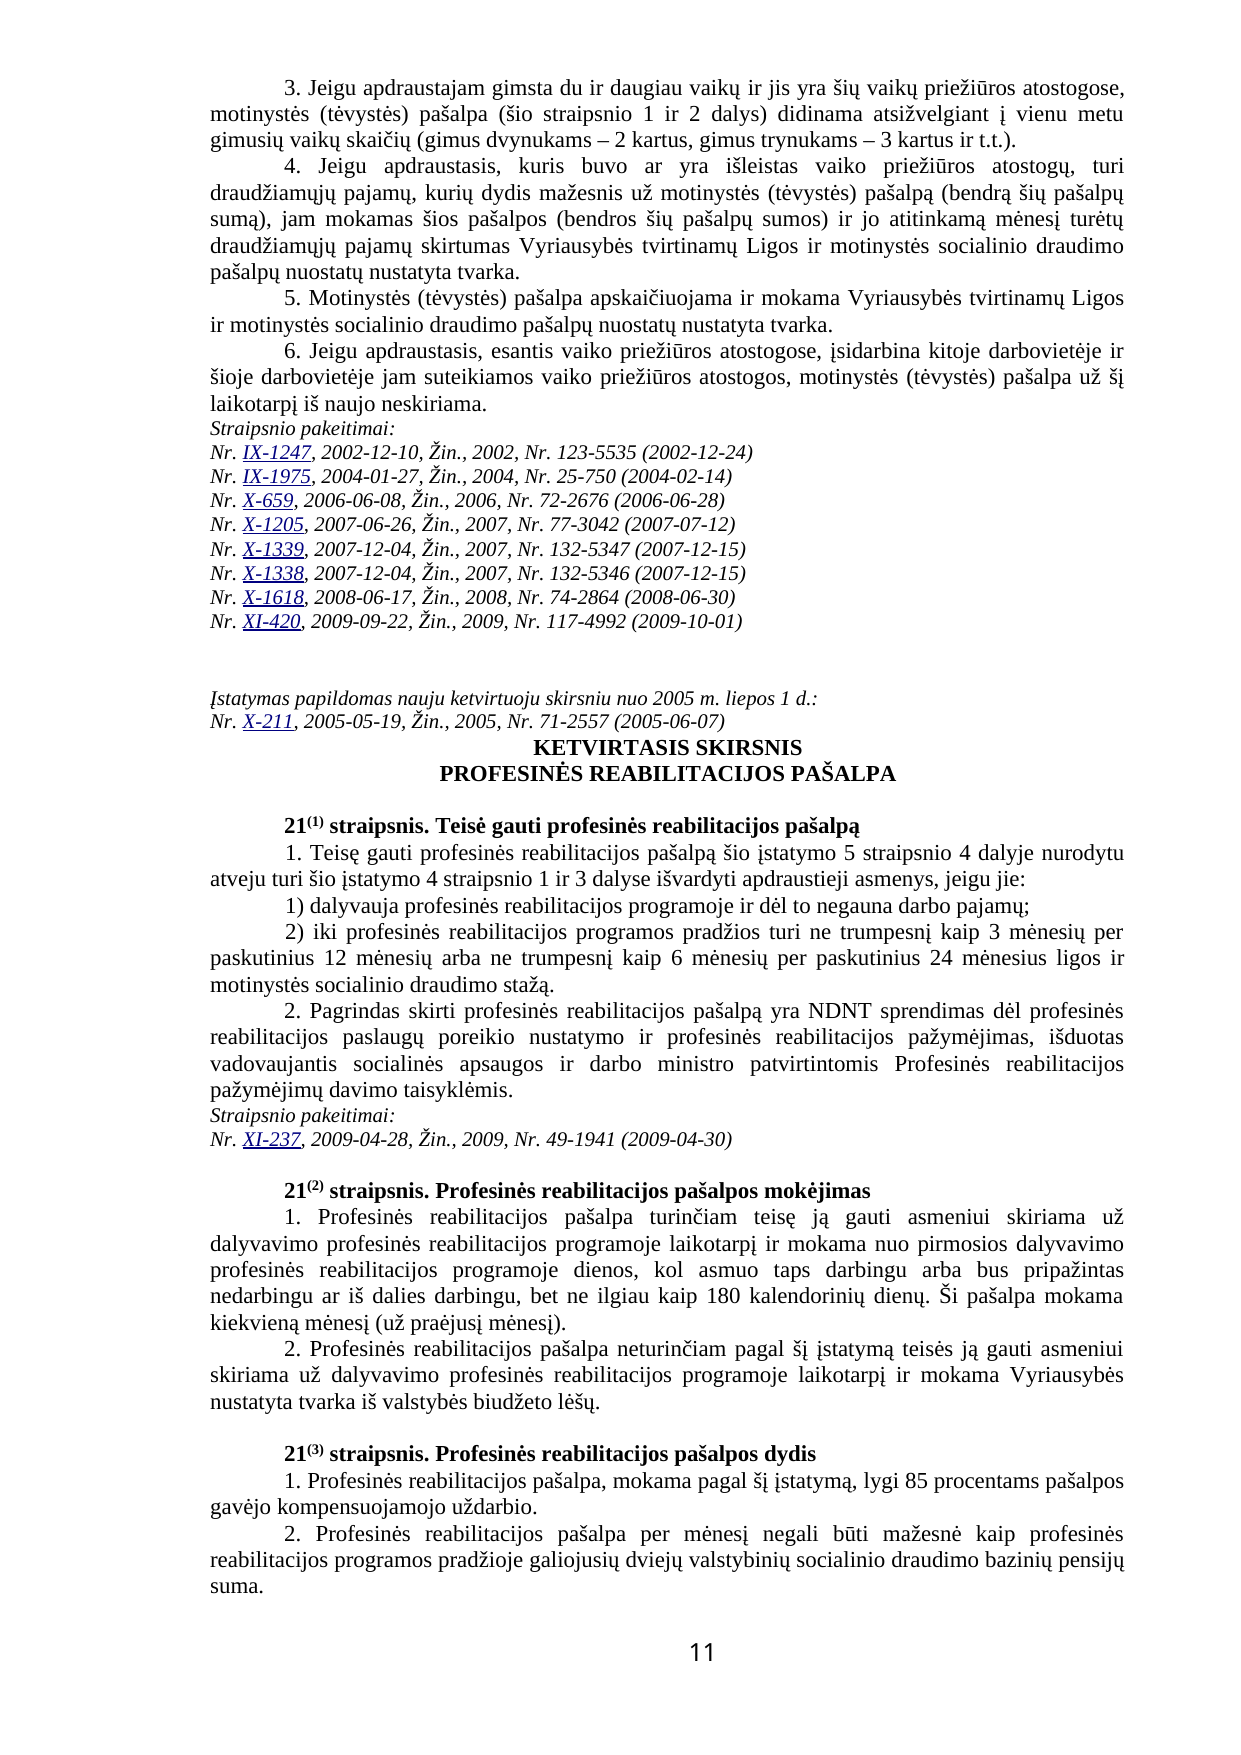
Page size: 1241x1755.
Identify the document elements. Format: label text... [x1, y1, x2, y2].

text Nr. X-211, 2005-05-19, Žin., 2005, Nr. 71-2557 (2005-06-07) [210, 709, 1126, 733]
text 21(2) straipsnis. Profesinės reabilitacijos pašalpos mokėjimas [210, 1177, 1126, 1203]
text PROFESINĖS REABILITACIJOS PAŠALPA [210, 760, 1126, 786]
text 3. Jeigu apdraustajam gimsta du ir daugiau vaikų ir jis yra šių vaikų priežiūros atostogose, motinystės (tėvystės) pašalpa (šio straipsnio 1 ir 2 dalys) didinama atsižvelgiant į vienu metu gimusių vaikų skaičių (gimus dvynukams – 2 kartus, gimus trynukams – 3 kartus ir t.t.). [210, 73, 1126, 153]
text Nr. IX-1247, 2002-12-10, Žin., 2002, Nr. 123-5535 (2002-12-24) [210, 440, 1126, 464]
text Nr. X-1205, 2007-06-26, Žin., 2007, Nr. 77-3042 (2007-07-12) [210, 512, 1126, 536]
text 1) dalyvauja profesinės reabilitacijos programoje ir dėl to negauna darbo pajamų; [210, 892, 1126, 918]
text Nr. XI-237, 2009-04-28, Žin., 2009, Nr. 49-1941 (2009-04-30) [210, 1127, 1120, 1151]
text Straipsnio pakeitimai: [210, 1102, 1126, 1127]
text 1. Profesinės reabilitacijos pašalpa, mokama pagal šį įstatymą, lygi 85 procentams pašalpos gavėjo kompensuojamojo uždarbio. [210, 1467, 1126, 1519]
text 1. Teisę gauti profesinės reabilitacijos pašalpą šio įstatymo 5 straipsnio 4 dalyje nurodytu atveju turi šio įstatymo 4 straipsnio 1 ir 3 dalyse išvardyti apdraustieji asmenys, jeigu jie: [210, 839, 1126, 892]
text 21(1) straipsnis. Teisė gauti profesinės reabilitacijos pašalpą [210, 813, 1126, 839]
text Nr. X-1339, 2007-12-04, Žin., 2007, Nr. 132-5347 (2007-12-15) [210, 536, 1126, 561]
text 2) iki profesinės reabilitacijos programos pradžios turi ne trumpesnį kaip 3 mėnesių per paskutinius 12 mėnesių arba ne trumpesnį kaip 6 mėnesių per paskutinius 24 mėnesius ligos ir motinystės socialinio draudimo stažą. [210, 918, 1126, 997]
text Straipsnio pakeitimai: [210, 416, 1126, 440]
text 4. Jeigu apdraustasis, kuris buvo ar yra išleistas vaiko priežiūros atostogų, turi draudžiamųjų pajamų, kurių dydis mažesnis už motinystės (tėvystės) pašalpą (bendrą šių pašalpų sumą), jam mokamas šios pašalpos (bendros šių pašalpų sumos) ir jo atitinkamą mėnesį turėtų draudžiamųjų pajamų skirtumas Vyriausybės tvirtinamų Ligos ir motinystės socialinio draudimo pašalpų nuostatų nustatyta tvarka. [210, 153, 1126, 284]
text 1. Profesinės reabilitacijos pašalpa turinčiam teisę ją gauti asmeniui skiriama už dalyvavimo profesinės reabilitacijos programoje laikotarpį ir mokama nuo pirmosios dalyvavimo profesinės reabilitacijos programoje dienos, kol asmuo taps darbingu arba bus pripažintas nedarbingu ar iš dalies darbingu, bet ne ilgiau kaip 180 kalendorinių dienų. Ši pašalpa mokama kiekvieną mėnesį (už praėjusį mėnesį). [210, 1203, 1126, 1335]
text 21(3) straipsnis. Profesinės reabilitacijos pašalpos dydis [210, 1441, 1126, 1467]
text Nr. IX-1975, 2004-01-27, Žin., 2004, Nr. 25-750 (2004-02-14) [210, 464, 1126, 488]
text Įstatymas papildomas nauju ketvirtuoju skirsniu nuo 2005 m. liepos 1 d.: [210, 685, 1126, 709]
text Nr. X-1338, 2007-12-04, Žin., 2007, Nr. 132-5346 (2007-12-15) [210, 561, 1126, 584]
text 2. Pagrindas skirti profesinės reabilitacijos pašalpą yra NDNT sprendimas dėl profesinės reabilitacijos paslaugų poreikio nustatymo ir profesinės reabilitacijos pažymėjimas, išduotas vadovaujantis socialinės apsaugos ir darbo ministro patvirtintomis Profesinės reabilitacijos pažymėjimų davimo taisyklėmis. [210, 997, 1126, 1102]
text Nr. X-1618, 2008-06-17, Žin., 2008, Nr. 74-2864 (2008-06-30) [210, 584, 1126, 609]
text 6. Jeigu apdraustasis, esantis vaiko priežiūros atostogose, įsidarbina kitoje darbovietėje ir šioje darbovietėje jam suteikiamos vaiko priežiūros atostogos, motinystės (tėvystės) pašalpa už šį laikotarpį iš naujo neskiriama. [210, 337, 1126, 416]
text KETVIRTASIS SKIRSNIS [210, 733, 1126, 760]
text Nr. X-659, 2006-06-08, Žin., 2006, Nr. 72-2676 (2006-06-28) [210, 488, 1126, 512]
text 2. Profesinės reabilitacijos pašalpa neturinčiam pagal šį įstatymą teisės ją gauti asmeniui skiriama už dalyvavimo profesinės reabilitacijos programoje laikotarpį ir mokama Vyriausybės nustatyta tvarka iš valstybės biudžeto lėšų. [210, 1335, 1126, 1414]
text 2. Profesinės reabilitacijos pašalpa per mėnesį negali būti mažesnė kaip profesinės reabilitacijos programos pradžioje galiojusių dviejų valstybinių socialinio draudimo bazinių pensijų suma. [210, 1519, 1126, 1599]
text Nr. XI-420, 2009-09-22, Žin., 2009, Nr. 117-4992 (2009-10-01) [210, 609, 1120, 633]
text 5. Motinystės (tėvystės) pašalpa apskaičiuojama ir mokama Vyriausybės tvirtinamų Ligos ir motinystės socialinio draudimo pašalpų nuostatų nustatyta tvarka. [210, 284, 1126, 337]
